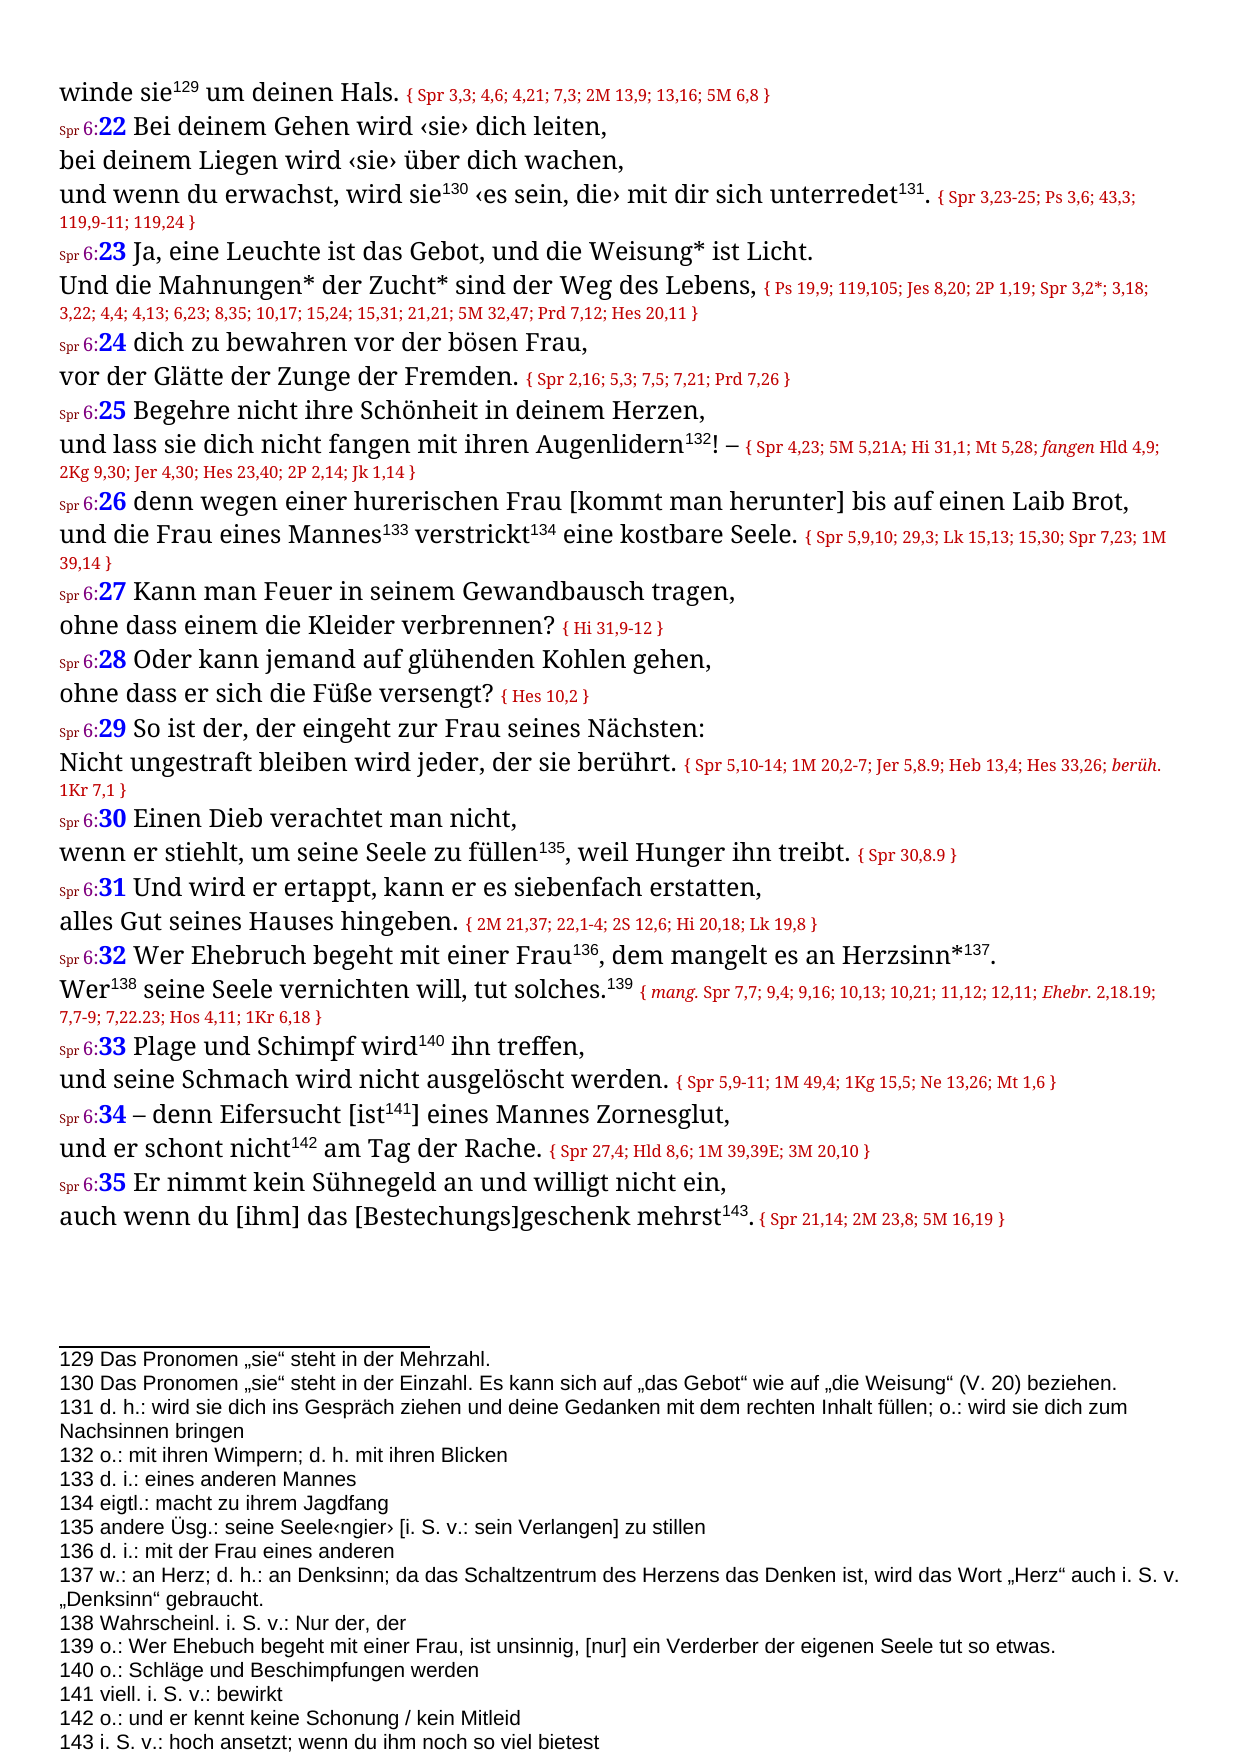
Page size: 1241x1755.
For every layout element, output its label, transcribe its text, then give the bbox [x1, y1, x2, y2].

text Das Pronomen „sie“ steht in der Einzahl. Es kann sich auf „das Gebot“ wie auf „die Weisung“ (V. 20) beziehen. [59, 1371, 1181, 1395]
text viell. i. S. v.: bewirkt [59, 1682, 1181, 1706]
text Spr 6:27 Kann man Feuer in seinem Gewandbausch tragen, [59, 574, 1181, 608]
text o.: Schläge und Beschimpfungen werden [59, 1658, 1181, 1682]
text ohne dass er sich die Füße versengt? { Hes 10,2 } [59, 676, 1181, 710]
text und er schont nicht am Tag der Rache. { Spr 27,4; Hld 8,6; 1M 39,39E; 3M 20,10 } [59, 1130, 1181, 1164]
text Das Pronomen „sie“ steht in der Mehrzahl. [59, 1347, 1181, 1371]
text alles Gut seines Hauses hingeben. { 2M 21,37; 22,1-4; 2S 12,6; Hi 20,18; Lk 19,8 } [59, 903, 1181, 937]
text Wer seine Seele vernichten will, tut solches. { mang. Spr 7,7; 9,4; 9,16; 10,13; 10,21; 11,12; 12,11; Ehebr. 2,18.19; 7,7-9; 7,22.23; Hos 4,11; 1Kr 6,18 } [59, 971, 1181, 1028]
text i. S. v.: hoch ansetzt; wenn du ihm noch so viel bietest [59, 1730, 1181, 1754]
text d. h.: wird sie dich ins Gespräch ziehen und deine Gedanken mit dem rechten Inhalt füllen; o.: wird sie dich zum Nachsinnen bringen [59, 1395, 1181, 1443]
text Spr 6:32 Wer Ehebruch begeht mit einer Frau, dem mangelt es an Herzsinn*. [59, 937, 1181, 971]
text o.: mit ihren Wimpern; d. h. mit ihren Blicken [59, 1443, 1181, 1467]
text und seine Schmach wird nicht ausgelöscht werden. { Spr 5,9-11; 1M 49,4; 1Kg 15,5; Ne 13,26; Mt 1,6 } [59, 1062, 1181, 1096]
text Spr 6:25 Begehre nicht ihre Schönheit in deinem Herzen, [59, 392, 1181, 426]
text o.: und er kennt keine Schonung / kein Mitleid [59, 1706, 1181, 1730]
text Spr 6:34 – denn Eifersucht [ist] eines Mannes Zornesglut, [59, 1096, 1181, 1130]
text Spr 6:24 dich zu bewahren vor der bösen Frau, [59, 324, 1181, 358]
text Wahrscheinl. i. S. v.: Nur der, der [59, 1610, 1181, 1634]
text und die Frau eines Mannes verstrickt eine kostbare Seele. { Spr 5,9,10; 29,3; Lk 15,13; 15,30; Spr 7,23; 1M 39,14 } [59, 517, 1181, 574]
text eigtl.: macht zu ihrem Jagdfang [59, 1491, 1181, 1514]
text Spr 6:29 So ist der, der eingeht zur Frau seines Nächsten: [59, 710, 1181, 744]
text Spr 6:26 denn wegen einer hurerischen Frau [kommt man herunter] bis auf einen Laib Brot, [59, 483, 1181, 517]
text d. i.: eines anderen Mannes [59, 1467, 1181, 1491]
text und lass sie dich nicht fangen mit ihren Augenlidern! – { Spr 4,23; 5M 5,21A; Hi 31,1; Mt 5,28; fangen Hld 4,9; 2Kg 9,30; Jer 4,30; Hes 23,40; 2P 2,14; Jk 1,14 } [59, 426, 1181, 483]
text o.: Wer Ehebuch begeht mit einer Frau, ist unsinnig, [nur] ein Verderber der eigenen Seele tut so etwas. [59, 1634, 1181, 1658]
text Spr 6:22 Bei deinem Gehen wird ‹sie› dich leiten, [59, 108, 1181, 142]
text Spr 6:33 Plage und Schimpf wird ihn treffen, [59, 1028, 1181, 1062]
text wenn er stiehlt, um seine Seele zu füllen, weil Hunger ihn treibt. { Spr 30,8.9 } [59, 835, 1181, 869]
text winde sie um deinen Hals. { Spr 3,3; 4,6; 4,21; 7,3; 2M 13,9; 13,16; 5M 6,8 } [59, 74, 1181, 108]
text Und die Mahnungen* der Zucht* sind der Weg des Lebens, { Ps 19,9; 119,105; Jes 8,20; 2P 1,19; Spr 3,2*; 3,18; 3,22; 4,4; 4,13; 6,23; 8,35; 10,17; 15,24; 15,31; 21,21; 5M 32,47; Prd 7,12; Hes 20,11 } [59, 267, 1181, 324]
text andere Üsg.: seine Seele‹ngier› [i. S. v.: sein Verlangen] zu stillen [59, 1514, 1181, 1538]
text Spr 6:23 Ja, eine Leuchte ist das Gebot, und die Weisung* ist Licht. [59, 233, 1181, 267]
text w.: an Herz; d. h.: an Denksinn; da das Schaltzentrum des Herzens das Denken ist, wird das Wort „Herz“ auch i. S. v. „Denksinn“ gebraucht. [59, 1562, 1181, 1610]
text vor der Glätte der Zunge der Fremden. { Spr 2,16; 5,3; 7,5; 7,21; Prd 7,26 } [59, 358, 1181, 392]
text Spr 6:35 Er nimmt kein Sühnegeld an und willigt nicht ein, [59, 1164, 1181, 1198]
text Spr 6:30 Einen Dieb verachtet man nicht, [59, 801, 1181, 835]
text bei deinem Liegen wird ‹sie› über dich wachen, [59, 142, 1181, 177]
text Spr 6:31 Und wird er ertappt, kann er es siebenfach erstatten, [59, 869, 1181, 903]
text Spr 6:28 Oder kann jemand auf glühenden Kohlen gehen, [59, 642, 1181, 676]
text ohne dass einem die Kleider verbrennen? { Hi 31,9-12 } [59, 608, 1181, 642]
text und wenn du erwachst, wird sie ‹es sein, die› mit dir sich unterredet. { Spr 3,23-25; Ps 3,6; 43,3; 119,9-11; 119,24 } [59, 177, 1181, 233]
text auch wenn du [ihm] das [Bestechungs]geschenk mehrst. { Spr 21,14; 2M 23,8; 5M 16,19 } [59, 1198, 1181, 1232]
text Nicht ungestraft bleiben wird jeder, der sie berührt. { Spr 5,10-14; 1M 20,2-7; Jer 5,8.9; Heb 13,4; Hes 33,26; berüh. 1Kr 7,1 } [59, 744, 1181, 801]
text d. i.: mit der Frau eines anderen [59, 1538, 1181, 1562]
